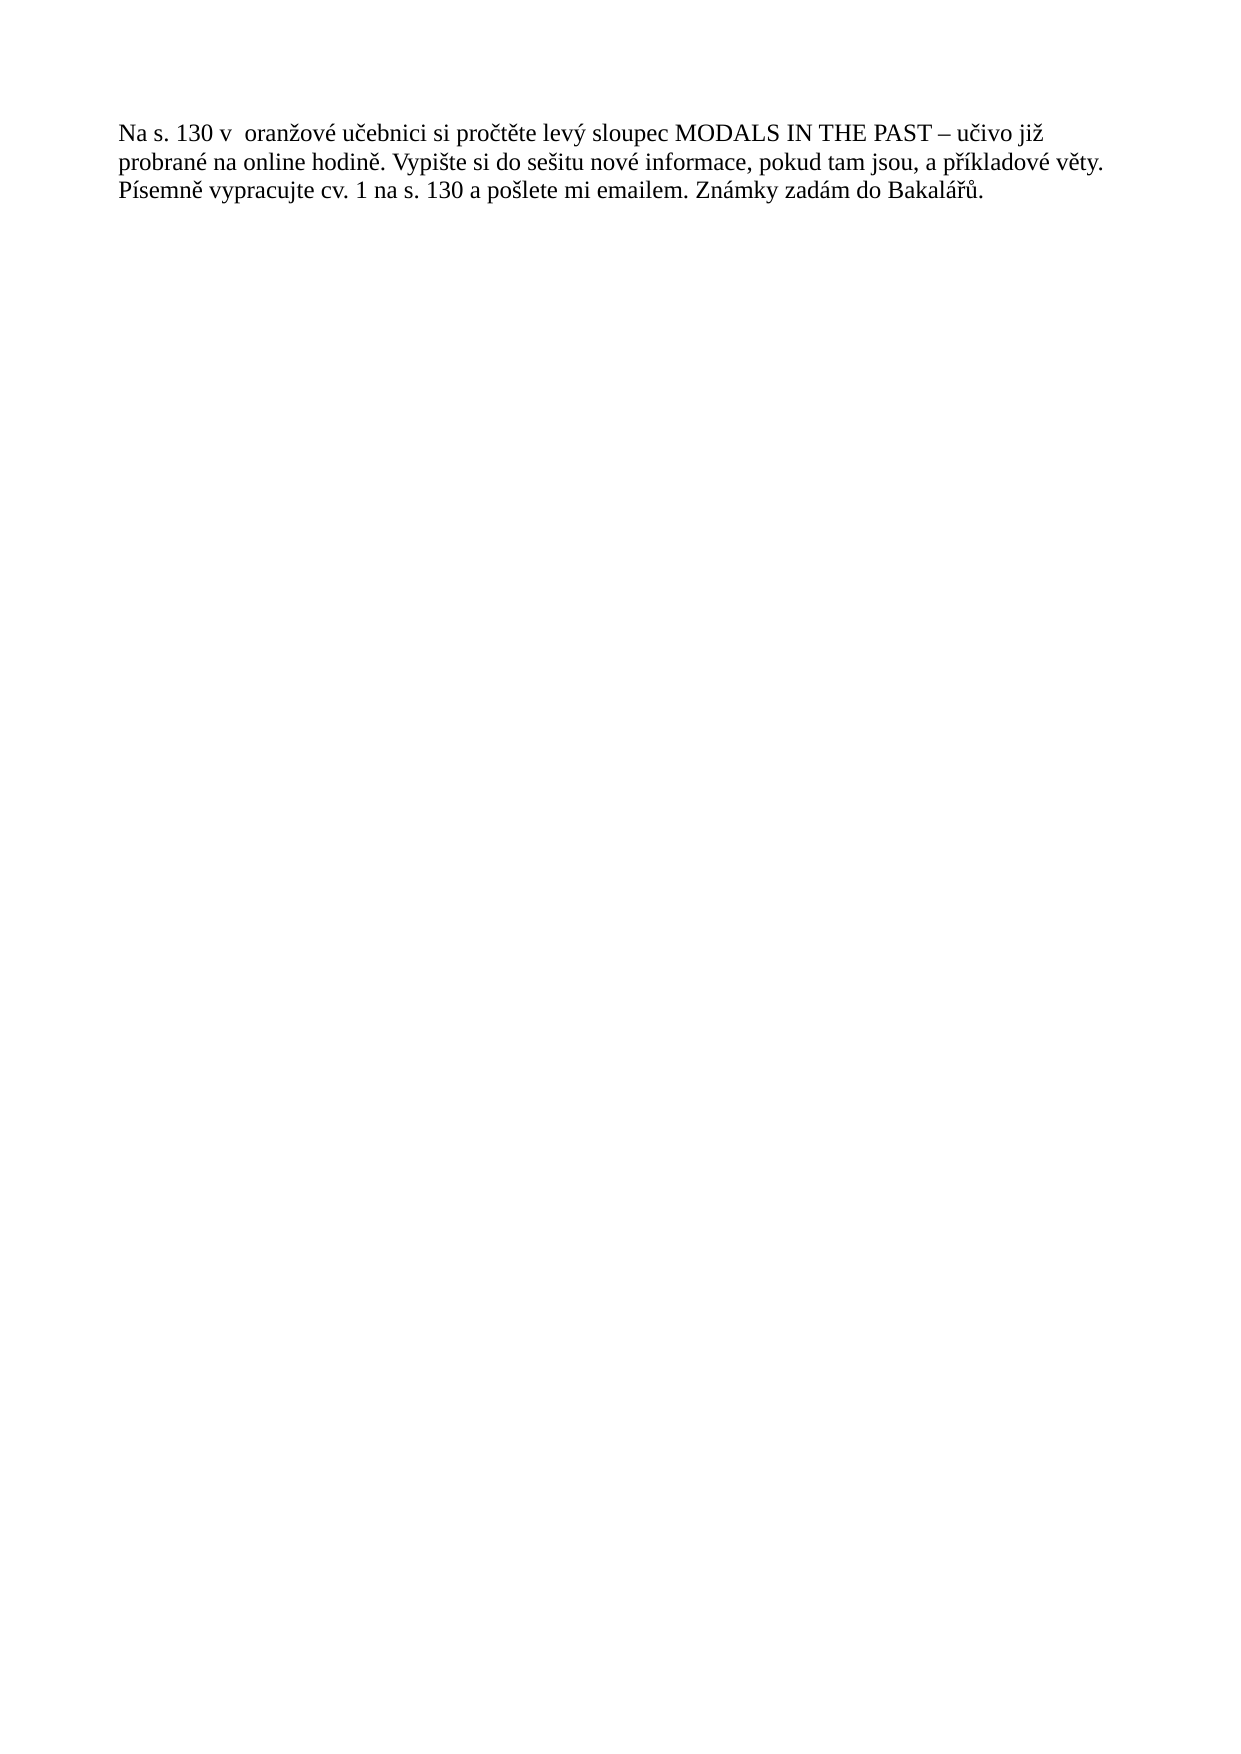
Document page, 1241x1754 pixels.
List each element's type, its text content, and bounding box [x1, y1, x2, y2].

text Písemně vypracujte cv. 1 na s. 130 a pošlete mi emailem. Známky zadám do Bakalářů. [118, 176, 1122, 204]
text Na s. 130 v oranžové učebnici si pročtěte levý sloupec MODALS IN THE PAST – učivo již probrané na online hodině. Vypište si do sešitu nové informace, pokud tam jsou, a příkladové věty. [118, 118, 1122, 176]
